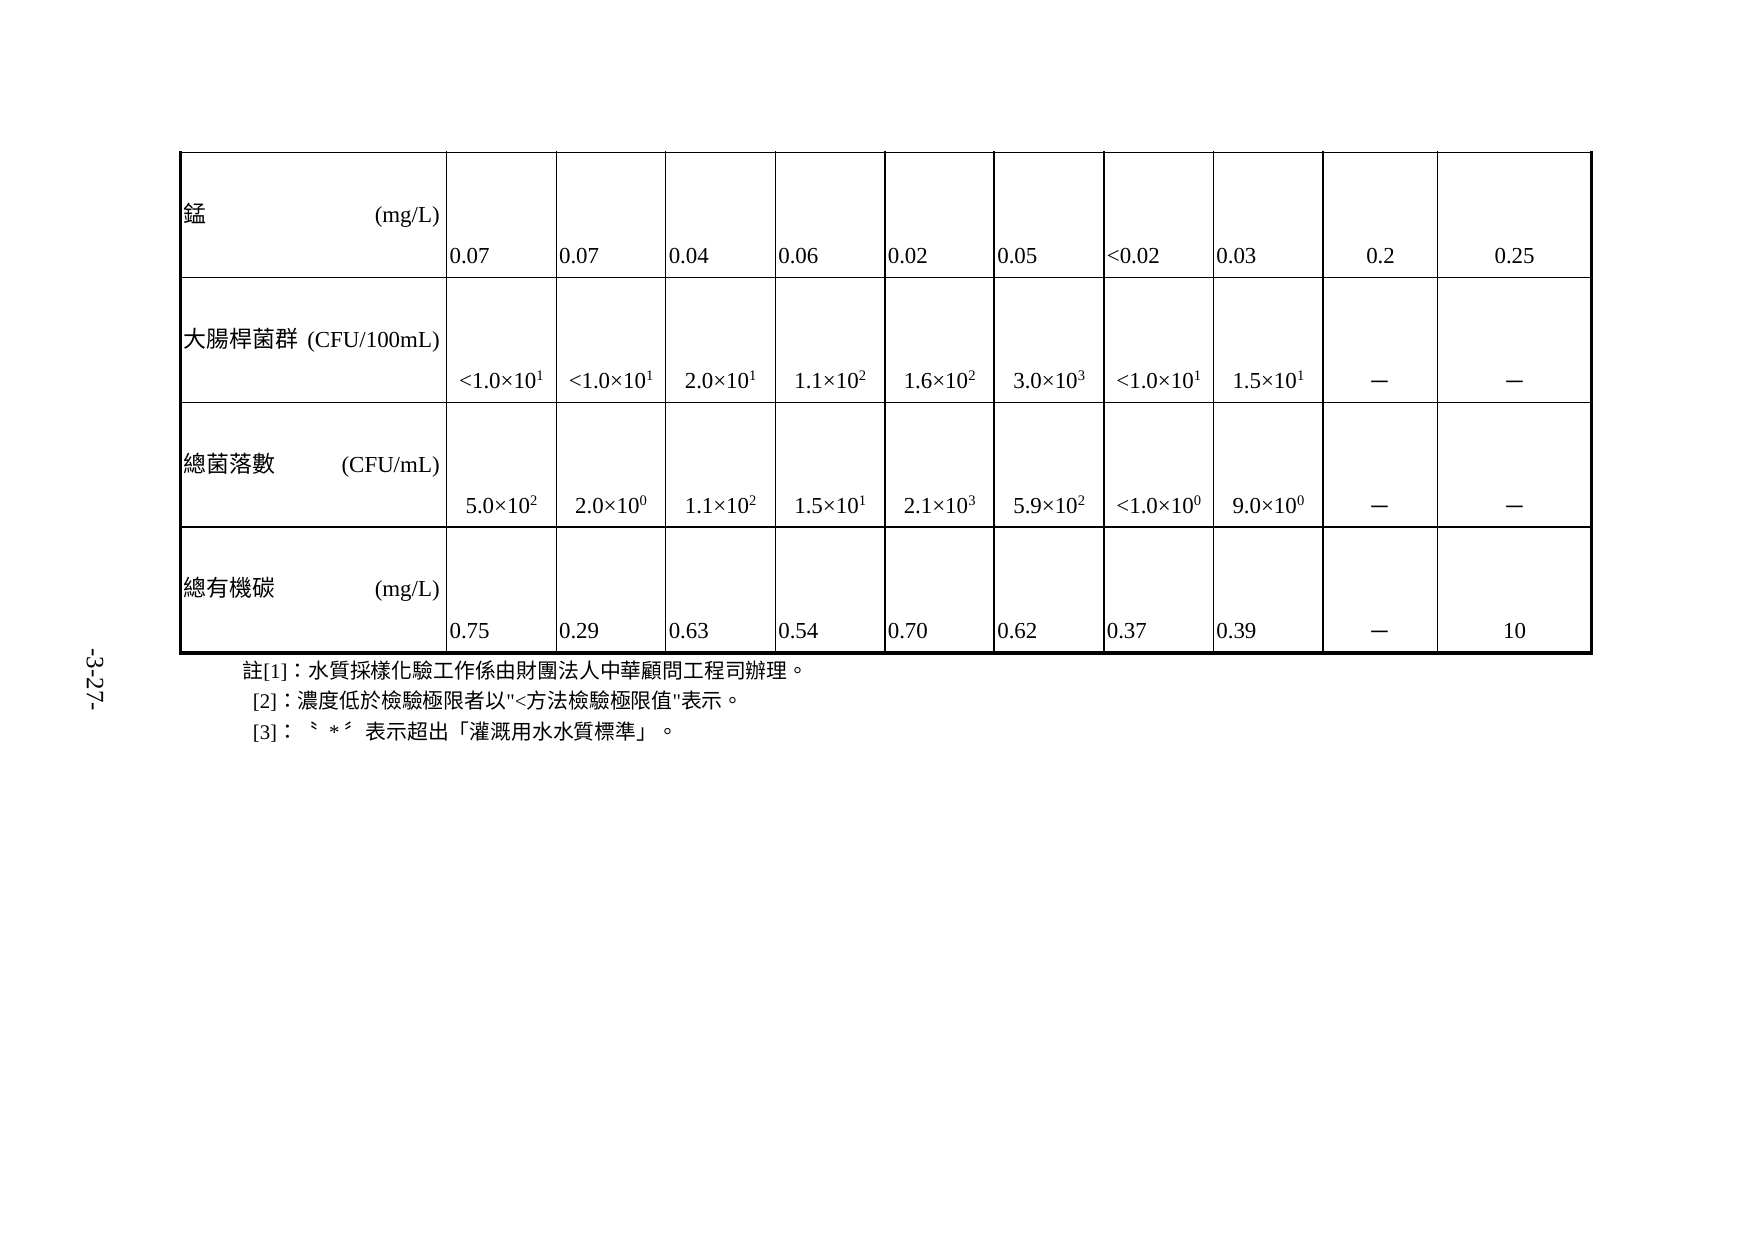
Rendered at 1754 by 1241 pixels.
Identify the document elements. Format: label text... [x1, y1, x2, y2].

table_cell <0.02 [1105, 153, 1213, 276]
table_cell <1.0×101 [447, 278, 556, 401]
table_cell 2.0×100 [557, 403, 665, 526]
table_cell 0.2 [1324, 153, 1437, 276]
table_cell 0.63 [666, 528, 775, 651]
table_cell － [1324, 528, 1437, 651]
table_cell 0.04 [666, 153, 775, 276]
table_cell 大腸桿菌群 (CFU/100mL) [182, 278, 446, 401]
table_cell 1.6×102 [886, 278, 993, 401]
table_cell － [1324, 278, 1437, 401]
text [2]：濃度低於檢驗極限者以"<方法檢驗極限值"表示。 [242, 685, 1618, 715]
table_cell 9.0×100 [1214, 403, 1322, 526]
table_cell 錳 (mg/L) [182, 153, 446, 276]
table_cell 總菌落數 (CFU/mL) [182, 403, 446, 526]
table_cell 3.0×103 [995, 278, 1103, 401]
table_cell 0.39 [1214, 528, 1322, 651]
table_cell 0.03 [1214, 153, 1322, 276]
table_cell 5.0×102 [447, 403, 556, 526]
table_cell 總有機碳 (mg/L) [182, 528, 446, 651]
table_cell 1.5×101 [1214, 278, 1322, 401]
table_cell － [1438, 403, 1590, 526]
table_cell 1.5×101 [776, 403, 884, 526]
table_cell － [1438, 278, 1590, 401]
table_cell 0.62 [995, 528, 1103, 651]
table_cell 0.07 [557, 153, 665, 276]
table_cell 2.0×101 [666, 278, 775, 401]
table_cell 0.37 [1105, 528, 1213, 651]
table_cell 0.25 [1438, 153, 1590, 276]
table_cell 1.1×102 [776, 278, 884, 401]
table_cell 0.29 [557, 528, 665, 651]
table_cell 0.02 [886, 153, 993, 276]
table_cell － [1324, 403, 1437, 526]
table_cell <1.0×101 [1105, 278, 1213, 401]
table_cell <1.0×100 [1105, 403, 1213, 526]
table_cell <1.0×101 [557, 278, 665, 401]
table_cell 0.07 [447, 153, 556, 276]
table_cell 0.75 [447, 528, 556, 651]
table_cell 0.06 [776, 153, 884, 276]
text 註[1]：水質採樣化驗工作係由財團法人中華顧問工程司辦理。 [242, 654, 1618, 685]
table_cell 5.9×102 [995, 403, 1103, 526]
table_cell 0.54 [776, 528, 884, 651]
text [3]：〝 * 〞表示超出「灌溉用水水質標準」。 [242, 715, 1618, 745]
table_cell 2.1×103 [886, 403, 993, 526]
table_cell 0.70 [886, 528, 993, 651]
table_cell 1.1×102 [666, 403, 775, 526]
table_cell 10 [1438, 528, 1590, 651]
table_cell 0.05 [995, 153, 1103, 276]
